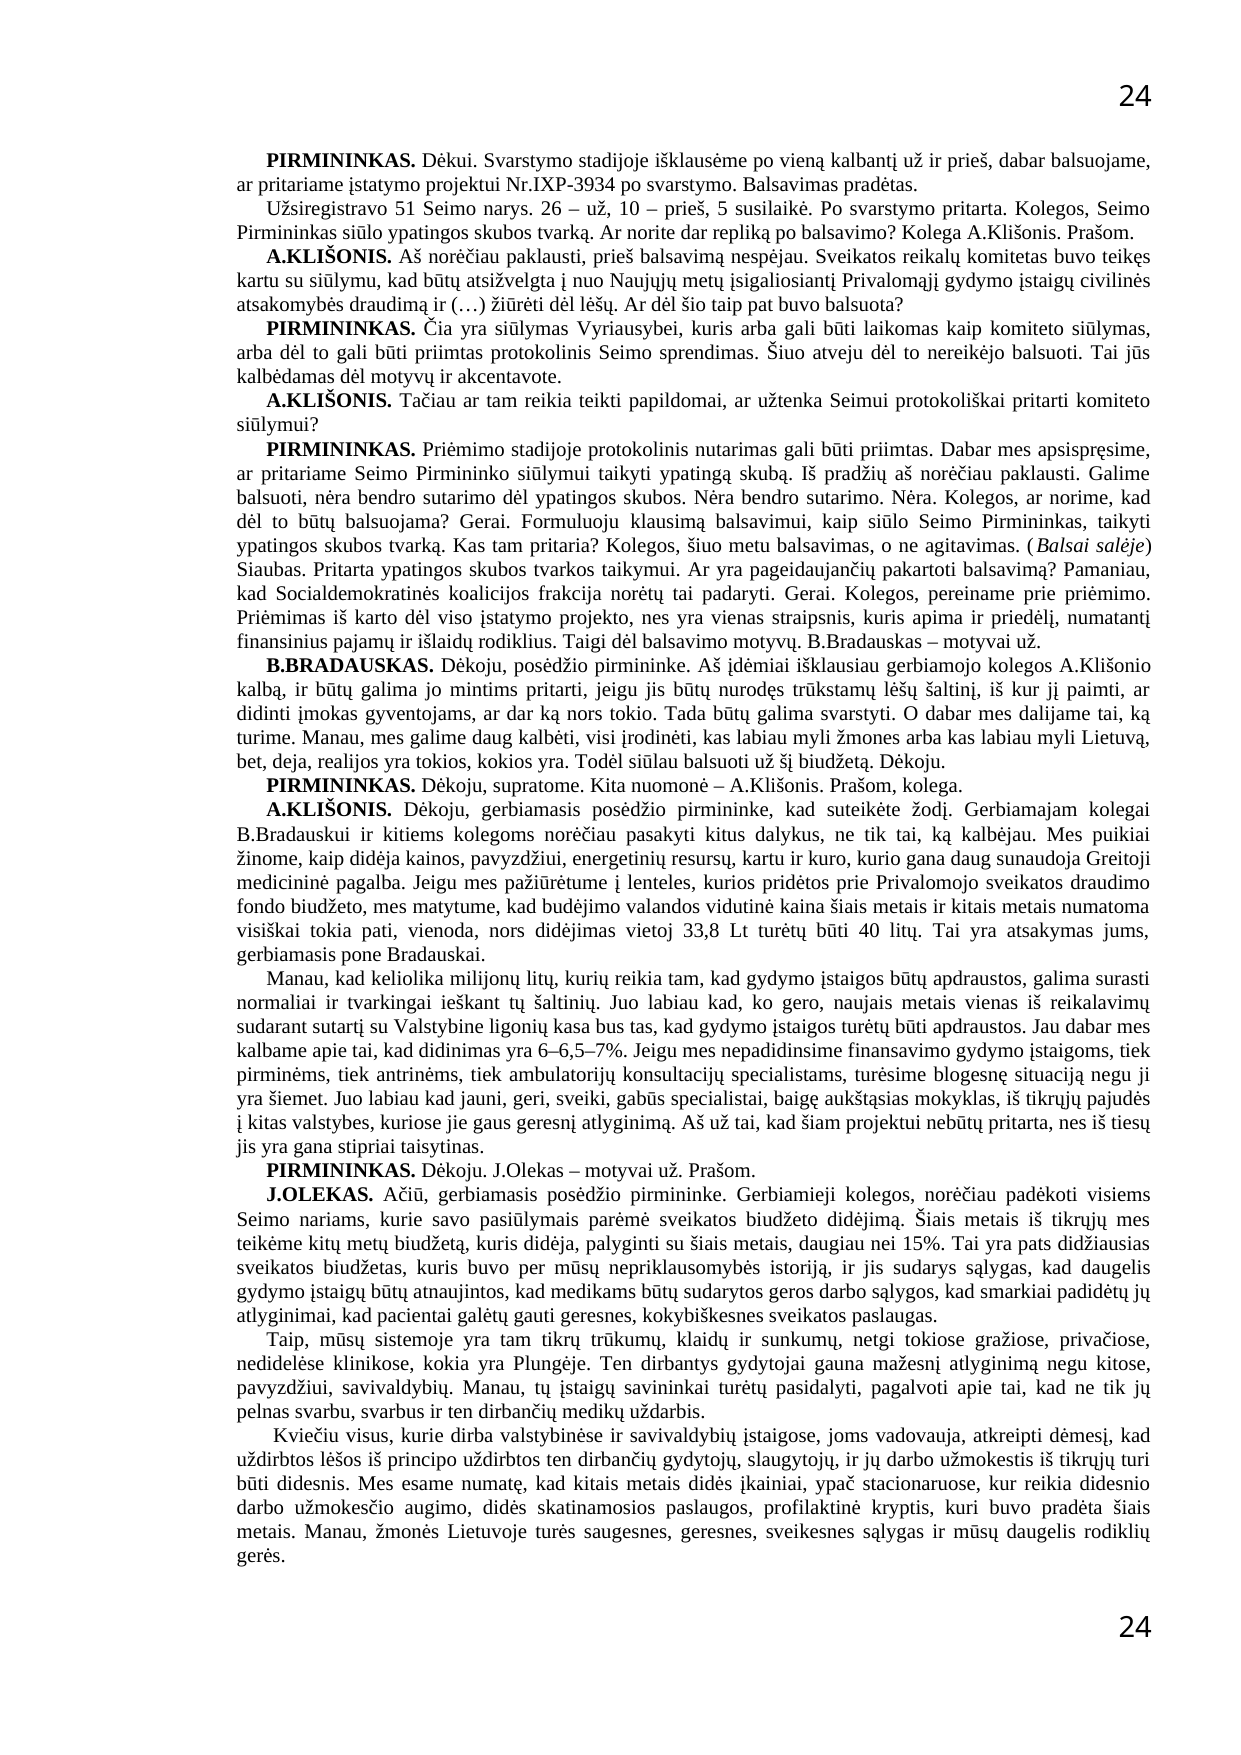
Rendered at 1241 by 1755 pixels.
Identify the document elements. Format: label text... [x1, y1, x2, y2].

text Manau, kad keliolika milijonų litų, kurių reikia tam, kad gydymo įstaigos būtų apdraustos, galima surasti normaliai ir tvarkingai ieškant tų šaltinių. Juo labiau kad, ko gero, naujais metais vienas iš reikalavimų sudarant sutartį su Valstybine ligonių kasa bus tas, kad gydymo įstaigos turėtų būti apdraustos. Jau dabar mes kalbame apie tai, kad didinimas yra 6–6,5–7%. Jeigu mes nepadidinsime finansavimo gydymo įstaigoms, tiek pirminėms, tiek antrinėms, tiek ambulatorijų konsultacijų specialistams, turėsime blogesnę situaciją negu ji yra šiemet. Juo labiau kad jauni, geri, sveiki, gabūs specialistai, baigę aukštąsias mokyklas, iš tikrųjų pajudės į kitas valstybes, kuriose jie gaus geresnį atlyginimą. Aš už tai, kad šiam projektui nebūtų pritarta, nes iš tiesų jis yra gana stipriai taisytinas. [236, 966, 1152, 1158]
text A.KLIŠONIS. Tačiau ar tam reikia teikti papildomai, ar užtenka Seimui protokoliškai pritarti komiteto siūlymui? [236, 388, 1152, 436]
text PIRMININKAS. Dėkui. Svarstymo stadijoje išklausėme po vieną kalbantį už ir prieš, dabar balsuojame, ar pritariame įstatymo projektui Nr.IXP-3934 po svarstymo. Balsavimas pradėtas. [236, 148, 1152, 196]
text PIRMININKAS. Čia yra siūlymas Vyriausybei, kuris arba gali būti laikomas kaip komiteto siūlymas, arba dėl to gali būti priimtas protokolinis Seimo sprendimas. Šiuo atveju dėl to nereikėjo balsuoti. Tai jūs kalbėdamas dėl motyvų ir akcentavote. [236, 316, 1152, 388]
text Taip, mūsų sistemoje yra tam tikrų trūkumų, klaidų ir sunkumų, netgi tokiose gražiose, privačiose, nedidelėse klinikose, kokia yra Plungėje. Ten dirbantys gydytojai gauna mažesnį atlyginimą negu kitose, pavyzdžiui, savivaldybių. Manau, tų įstaigų savininkai turėtų pasidalyti, pagalvoti apie tai, kad ne tik jų pelnas svarbu, svarbus ir ten dirbančių medikų uždarbis. [236, 1327, 1152, 1423]
text PIRMININKAS. Dėkoju, supratome. Kita nuomonė – A.Klišonis. Prašom, kolega. [236, 773, 1152, 797]
text Užsiregistravo 51 Seimo narys. 26 – už, 10 – prieš, 5 susilaikė. Po svarstymo pritarta. Kolegos, Seimo Pirmininkas siūlo ypatingos skubos tvarką. Ar norite dar repliką po balsavimo? Kolega A.Klišonis. Prašom. [236, 196, 1152, 244]
text PIRMININKAS. Dėkoju. J.Olekas – motyvai už. Prašom. [236, 1158, 1152, 1182]
text Kviečiu visus, kurie dirba valstybinėse ir savivaldybių įstaigose, joms vadovauja, atkreipti dėmesį, kad uždirbtos lėšos iš principo uždirbtos ten dirbančių gydytojų, slaugytojų, ir jų darbo užmokestis iš tikrųjų turi būti didesnis. Mes esame numatę, kad kitais metais didės įkainiai, ypač stacionaruose, kur reikia didesnio darbo užmokesčio augimo, didės skatinamosios paslaugos, profilaktinė kryptis, kuri buvo pradėta šiais metais. Manau, žmonės Lietuvoje turės saugesnes, geresnes, sveikesnes sąlygas ir mūsų daugelis rodiklių gerės. [236, 1423, 1152, 1567]
text A.KLIŠONIS. Dėkoju, gerbiamasis posėdžio pirmininke, kad suteikėte žodį. Gerbiamajam kolegai B.Bradauskui ir kitiems kolegoms norėčiau pasakyti kitus dalykus, ne tik tai, ką kalbėjau. Mes puikiai žinome, kaip didėja kainos, pavyzdžiui, energetinių resursų, kartu ir kuro, kurio gana daug sunaudoja Greitoji medicininė pagalba. Jeigu mes pažiūrėtume į lenteles, kurios pridėtos prie Privalomojo sveikatos draudimo fondo biudžeto, mes matytume, kad budėjimo valandos vidutinė kaina šiais metais ir kitais metais numatoma visiškai tokia pati, vienoda, nors didėjimas vietoj 33,8 Lt turėtų būti 40 litų. Tai yra atsakymas jums, gerbiamasis pone Bradauskai. [236, 797, 1152, 966]
text PIRMININKAS. Priėmimo stadijoje protokolinis nutarimas gali būti priimtas. Dabar mes apsispręsime, ar pritariame Seimo Pirmininko siūlymui taikyti ypatingą skubą. Iš pradžių aš norėčiau paklausti. Galime balsuoti, nėra bendro sutarimo dėl ypatingos skubos. Nėra bendro sutarimo. Nėra. Kolegos, ar norime, kad dėl to būtų balsuojama? Gerai. Formuluoju klausimą balsavimui, kaip siūlo Seimo Pirmininkas, taikyti ypatingos skubos tvarką. Kas tam pritaria? Kolegos, šiuo metu balsavimas, o ne agitavimas. (Balsai salėje) Siaubas. Pritarta ypatingos skubos tvarkos taikymui. Ar yra pageidaujančių pakartoti balsavimą? Pamaniau, kad Socialdemokratinės koalicijos frakcija norėtų tai padaryti. Gerai. Kolegos, pereiname prie priėmimo. Priėmimas iš karto dėl viso įstatymo projekto, nes yra vienas straipsnis, kuris apima ir priedėlį, numatantį finansinius pajamų ir išlaidų rodiklius. Taigi dėl balsavimo motyvų. B.Bradauskas – motyvai už. [236, 436, 1152, 653]
text J.OLEKAS. Ačiū, gerbiamasis posėdžio pirmininke. Gerbiamieji kolegos, norėčiau padėkoti visiems Seimo nariams, kurie savo pasiūlymais parėmė sveikatos biudžeto didėjimą. Šiais metais iš tikrųjų mes teikėme kitų metų biudžetą, kuris didėja, palyginti su šiais metais, daugiau nei 15%. Tai yra pats didžiausias sveikatos biudžetas, kuris buvo per mūsų nepriklausomybės istoriją, ir jis sudarys sąlygas, kad daugelis gydymo įstaigų būtų atnaujintos, kad medikams būtų sudarytos geros darbo sąlygos, kad smarkiai padidėtų jų atlyginimai, kad pacientai galėtų gauti geresnes, kokybiškesnes sveikatos paslaugas. [236, 1182, 1152, 1327]
text B.BRADAUSKAS. Dėkoju, posėdžio pirmininke. Aš įdėmiai išklausiau gerbiamojo kolegos A.Klišonio kalbą, ir būtų galima jo mintims pritarti, jeigu jis būtų nurodęs trūkstamų lėšų šaltinį, iš kur jį paimti, ar didinti įmokas gyventojams, ar dar ką nors tokio. Tada būtų galima svarstyti. O dabar mes dalijame tai, ką turime. Manau, mes galime daug kalbėti, visi įrodinėti, kas labiau myli žmones arba kas labiau myli Lietuvą, bet, deja, realijos yra tokios, kokios yra. Todėl siūlau balsuoti už šį biudžetą. Dėkoju. [236, 653, 1152, 773]
text A.KLIŠONIS. Aš norėčiau paklausti, prieš balsavimą nespėjau. Sveikatos reikalų komitetas buvo teikęs kartu su siūlymu, kad būtų atsižvelgta į nuo Naujųjų metų įsigaliosiantį Privalomąjį gydymo įstaigų civilinės atsakomybės draudimą ir (…) žiūrėti dėl lėšų. Ar dėl šio taip pat buvo balsuota? [236, 244, 1152, 316]
